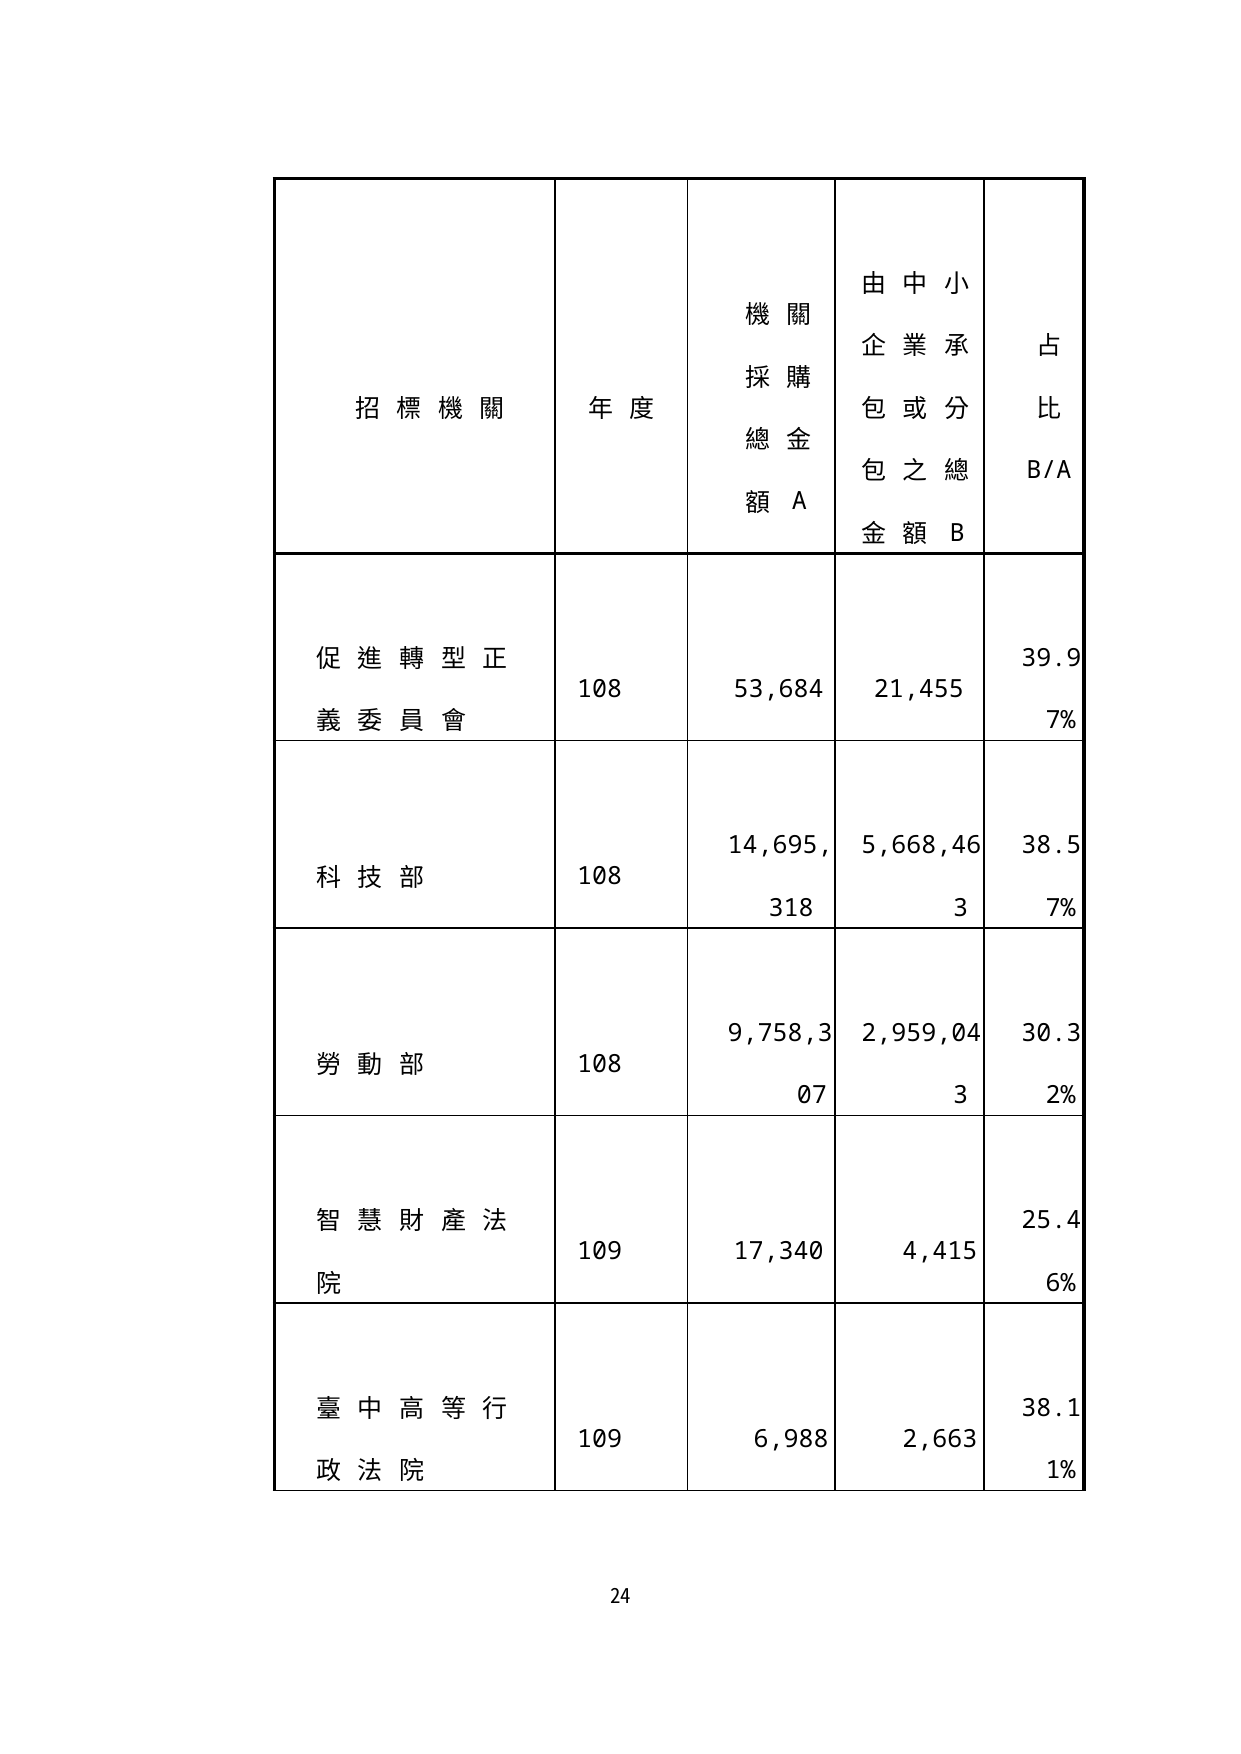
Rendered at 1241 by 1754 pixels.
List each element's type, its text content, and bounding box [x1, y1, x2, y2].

table_cell 臺中高等行政法院 [276, 1304, 554, 1490]
table_header 由中小企業承包或分包之總金額B [836, 180, 983, 552]
table_cell 2,663 [836, 1304, 983, 1490]
table_cell 25.46% [985, 1116, 1082, 1302]
table_cell 促進轉型正義委員會 [276, 555, 554, 740]
table_cell 53,684 [688, 555, 834, 740]
table_cell 109 [556, 1116, 687, 1302]
table_cell 109 [556, 1304, 687, 1490]
table_cell 科技部 [276, 741, 554, 927]
table_cell 5,668,463 [836, 741, 983, 927]
table_cell 4,415 [836, 1116, 983, 1302]
table_cell 9,758,307 [688, 929, 834, 1115]
table_cell 勞動部 [276, 929, 554, 1115]
table_cell 108 [556, 741, 687, 927]
table_cell 17,340 [688, 1116, 834, 1302]
table_header 招標機關 [276, 180, 554, 552]
table_cell 39.97% [985, 555, 1082, 740]
table_cell 智慧財產法院 [276, 1116, 554, 1302]
table_cell 21,455 [836, 555, 983, 740]
table_header 機關採購總金額A [688, 180, 834, 552]
table_cell 2,959,043 [836, 929, 983, 1115]
table_cell 30.32% [985, 929, 1082, 1115]
table_cell 108 [556, 929, 687, 1115]
table_cell 38.11% [985, 1304, 1082, 1490]
table_cell 108 [556, 555, 687, 740]
table_cell 14,695,318 [688, 741, 834, 927]
table_cell 38.57% [985, 741, 1082, 927]
table_cell 6,988 [688, 1304, 834, 1490]
table_header 年度 [556, 180, 687, 552]
table_header 占比B/A [985, 180, 1082, 552]
